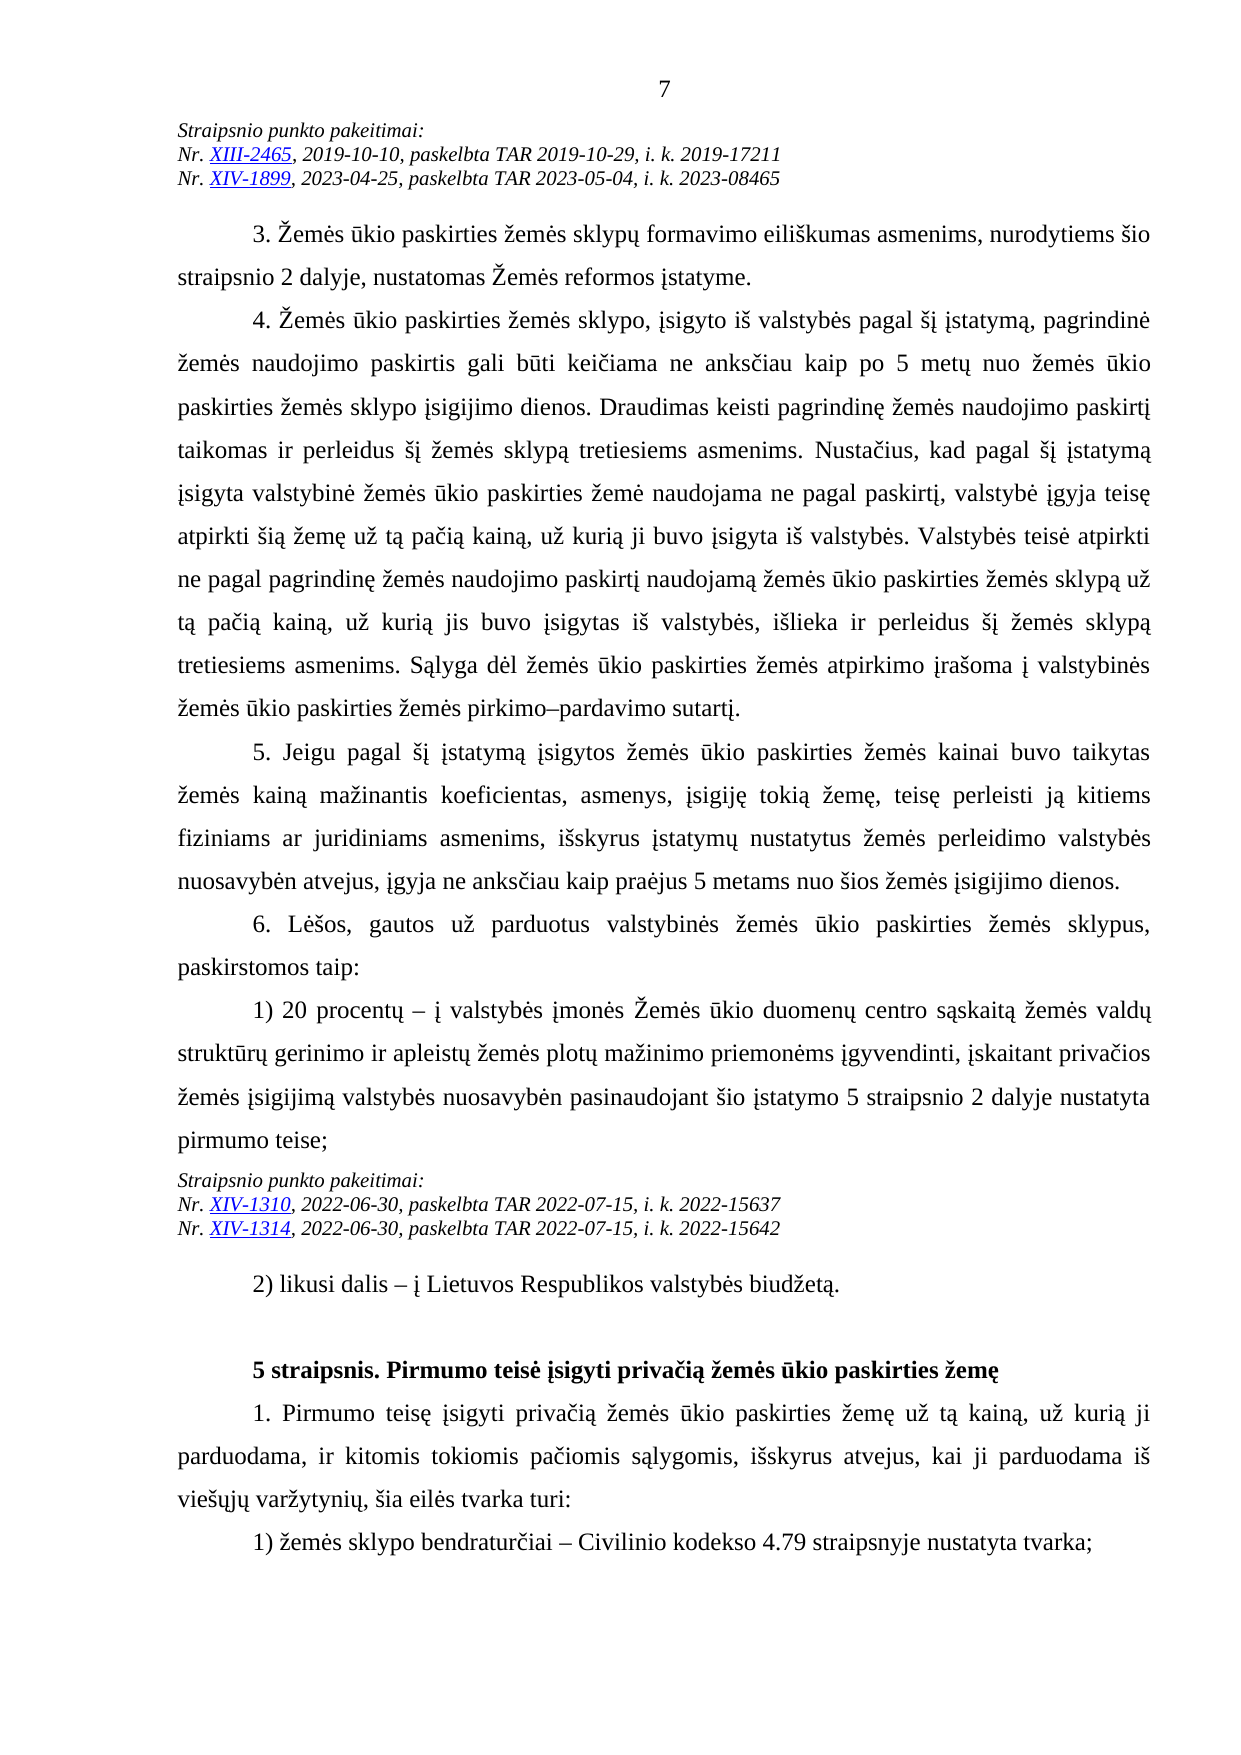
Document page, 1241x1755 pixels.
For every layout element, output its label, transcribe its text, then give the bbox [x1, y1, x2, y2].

text Nr. XIV-1899, 2023-04-25, paskelbta TAR 2023-05-04, i. k. 2023-08465 [177, 166, 1152, 190]
text 3. Žemės ūkio paskirties žemės sklypų formavimo eiliškumas asmenims, nurodytiems šio straipsnio 2 dalyje, nustatomas Žemės reformos įstatyme. [177, 219, 1152, 291]
text Straipsnio punkto pakeitimai: [177, 118, 1152, 142]
text Nr. XIV-1310, 2022-06-30, paskelbta TAR 2022-07-15, i. k. 2022-15637 [177, 1192, 1152, 1216]
text 2) likusi dalis – į Lietuvos Respublikos valstybės biudžetą. [177, 1269, 1152, 1297]
text 5 straipsnis. Pirmumo teisė įsigyti privačią žemės ūkio paskirties žemę [177, 1355, 1152, 1384]
text 1) žemės sklypo bendraturčiai – Civilinio kodekso 4.79 straipsnyje nustatyta tvarka; [177, 1527, 1152, 1556]
text 5. Jeigu pagal šį įstatymą įsigytos žemės ūkio paskirties žemės kainai buvo taikytas žemės kainą mažinantis koeficientas, asmenys, įsigiję tokią žemę, teisę perleisti ją kitiems fiziniams ar juridiniams asmenims, išskyrus įstatymų nustatytus žemės perleidimo valstybės nuosavybėn atvejus, įgyja ne anksčiau kaip praėjus 5 metams nuo šios žemės įsigijimo dienos. [177, 737, 1152, 895]
text 1) 20 procentų – į valstybės įmonės Žemės ūkio duomenų centro sąskaitą žemės valdų struktūrų gerinimo ir apleistų žemės plotų mažinimo priemonėms įgyvendinti, įskaitant privačios žemės įsigijimą valstybės nuosavybėn pasinaudojant šio įstatymo 5 straipsnio 2 dalyje nustatyta pirmumo teise; [177, 995, 1152, 1153]
text 4. Žemės ūkio paskirties žemės sklypo, įsigyto iš valstybės pagal šį įstatymą, pagrindinė žemės naudojimo paskirtis gali būti keičiama ne anksčiau kaip po 5 metų nuo žemės ūkio paskirties žemės sklypo įsigijimo dienos. Draudimas keisti pagrindinę žemės naudojimo paskirtį taikomas ir perleidus šį žemės sklypą tretiesiems asmenims. Nustačius, kad pagal šį įstatymą įsigyta valstybinė žemės ūkio paskirties žemė naudojama ne pagal paskirtį, valstybė įgyja teisę atpirkti šią žemę už tą pačią kainą, už kurią ji buvo įsigyta iš valstybės. Valstybės teisė atpirkti ne pagal pagrindinę žemės naudojimo paskirtį naudojamą žemės ūkio paskirties žemės sklypą už tą pačią kainą, už kurią jis buvo įsigytas iš valstybės, išlieka ir perleidus šį žemės sklypą tretiesiems asmenims. Sąlyga dėl žemės ūkio paskirties žemės atpirkimo įrašoma į valstybinės žemės ūkio paskirties žemės pirkimo–pardavimo sutartį. [177, 305, 1152, 722]
text Nr. XIV-1314, 2022-06-30, paskelbta TAR 2022-07-15, i. k. 2022-15642 [177, 1216, 1152, 1240]
text 1. Pirmumo teisę įsigyti privačią žemės ūkio paskirties žemę už tą kainą, už kurią ji parduodama, ir kitomis tokiomis pačiomis sąlygomis, išskyrus atvejus, kai ji parduodama iš viešųjų varžytynių, šia eilės tvarka turi: [177, 1398, 1152, 1513]
text Straipsnio punkto pakeitimai: [177, 1168, 1152, 1192]
text 6. Lėšos, gautos už parduotus valstybinės žemės ūkio paskirties žemės sklypus, paskirstomos taip: [177, 909, 1152, 981]
text Nr. XIII-2465, 2019-10-10, paskelbta TAR 2019-10-29, i. k. 2019-17211 [177, 142, 1152, 166]
